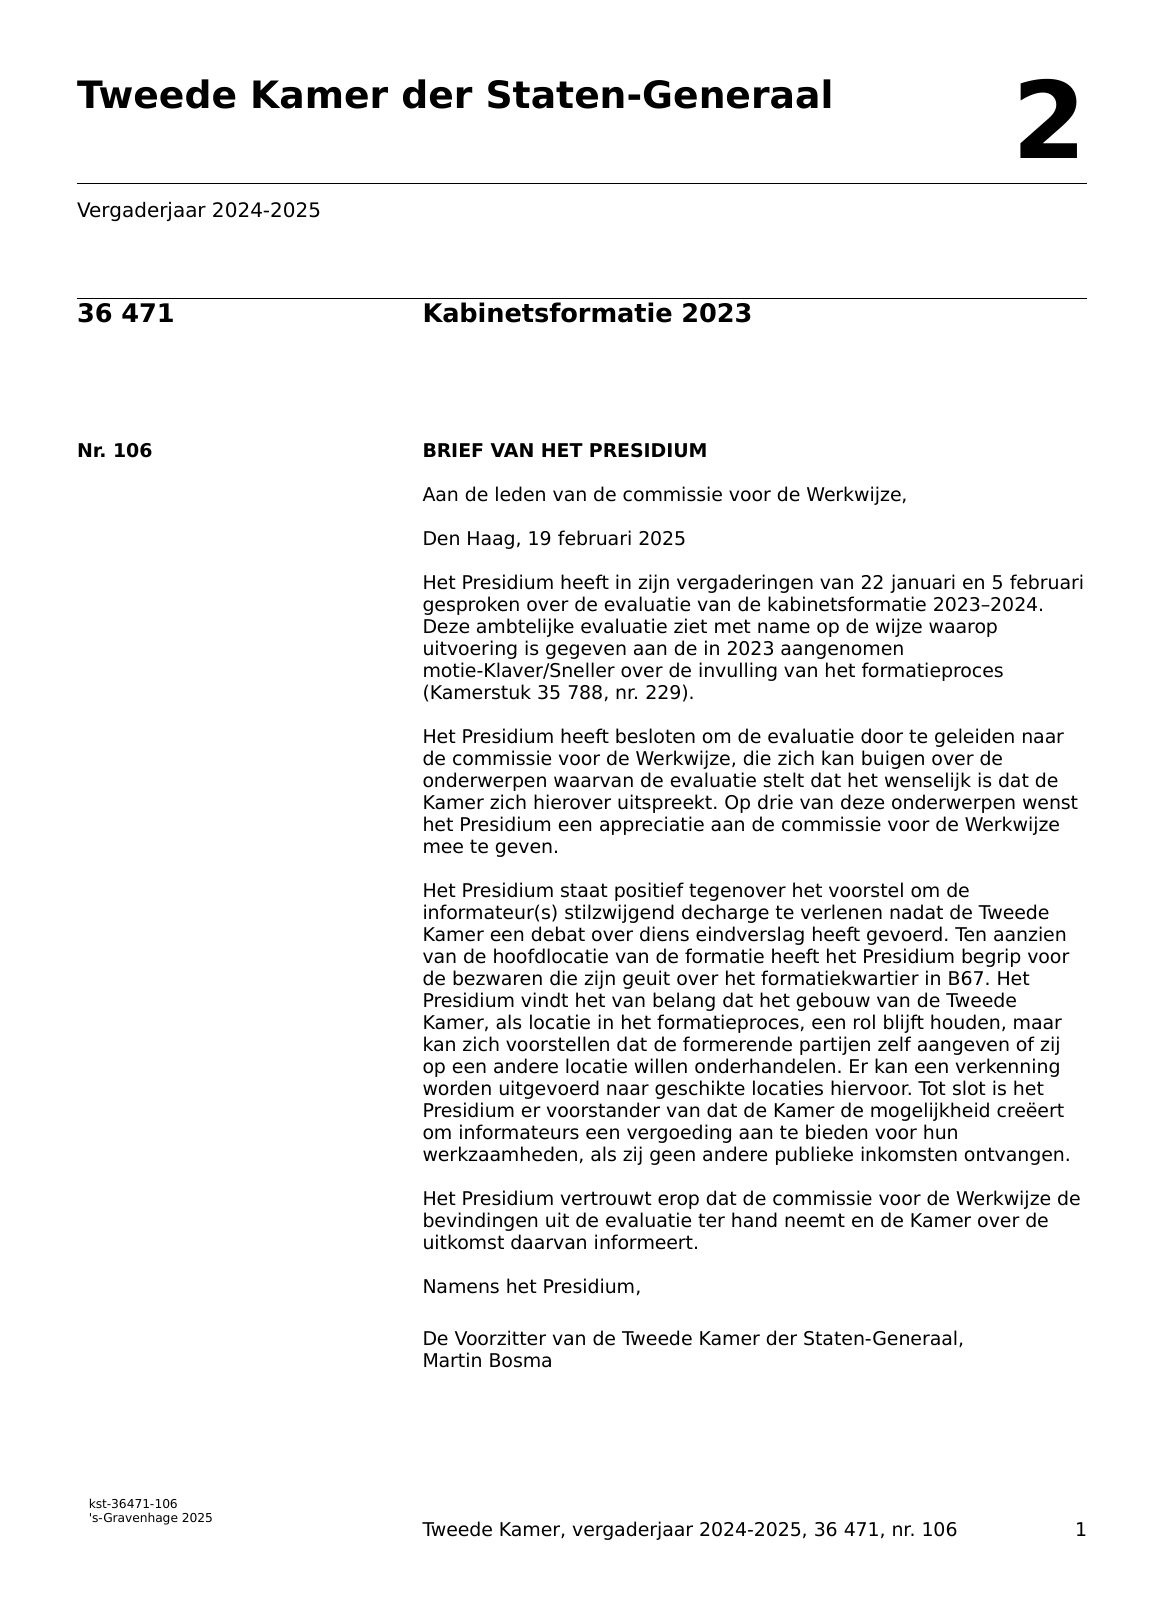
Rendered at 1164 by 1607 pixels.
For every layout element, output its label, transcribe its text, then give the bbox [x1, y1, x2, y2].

text Namens het Presidium, [422, 1276, 1087, 1298]
text De Voorzitter van de Tweede Kamer der Staten-Generaal, Martin Bosma [422, 1328, 1087, 1372]
table_header 2 [886, 59, 1087, 183]
table_cell Vergaderjaar 2024-2025 [77, 184, 1087, 298]
text Het Presidium heeft in zijn vergaderingen van 22 januari en 5 februari gesproken over de evaluatie van de kabinetsformatie 2023–2024. Deze ambtelijke evaluatie ziet met name op de wijze waarop uitvoering is gegeven aan de in 2023 aangenomen motie-Klaver/Sneller over de invulling van het formatieproces (Kamerstuk 35 788, nr. 229). [422, 572, 1087, 704]
text kst-36471-106 [88, 1497, 323, 1511]
text Het Presidium vertrouwt erop dat de commissie voor de Werkwijze de bevindingen uit de evaluatie ter hand neemt en de Kamer over de uitkomst daarvan informeert. [422, 1188, 1087, 1254]
text Het Presidium staat positief tegenover het voorstel om de informateur(s) stilzwijgend decharge te verlenen nadat de Tweede Kamer een debat over diens eindverslag heeft gevoerd. Ten aanzien van de hoofdlocatie van de formatie heeft het Presidium begrip voor de bezwaren die zijn geuit over het formatiekwartier in B67. Het Presidium vindt het van belang dat het gebouw van de Tweede Kamer, als locatie in het formatieproces, een rol blijft houden, maar kan zich voorstellen dat de formerende partijen zelf aangeven of zij op een andere locatie willen onderhandelen. Er kan een verkenning worden uitgevoerd naar geschikte locaties hiervoor. Tot slot is het Presidium er voorstander van dat de Kamer de mogelijkheid creëert om informateurs een vergoeding aan te bieden voor hun werkzaamheden, als zij geen andere publieke inkomsten ontvangen. [422, 880, 1087, 1166]
text 's-Gravenhage 2025 [88, 1511, 323, 1525]
subtitle 36 471 Kabinetsformatie 2023 [77, 299, 1087, 329]
text Den Haag, 19 februari 2025 [422, 528, 1087, 550]
text Aan de leden van de commissie voor de Werkwijze, [422, 484, 1087, 506]
subtitle Nr. 106 BRIEF VAN HET PRESIDIUM [77, 440, 1087, 462]
text Het Presidium heeft besloten om de evaluatie door te geleiden naar de commissie voor de Werkwijze, die zich kan buigen over de onderwerpen waarvan de evaluatie stelt dat het wenselijk is dat de Kamer zich hierover uitspreekt. Op drie van deze onderwerpen wenst het Presidium een appreciatie aan de commissie voor de Werkwijze mee te geven. [422, 726, 1087, 858]
table_header Tweede Kamer der Staten-Generaal [77, 59, 886, 183]
